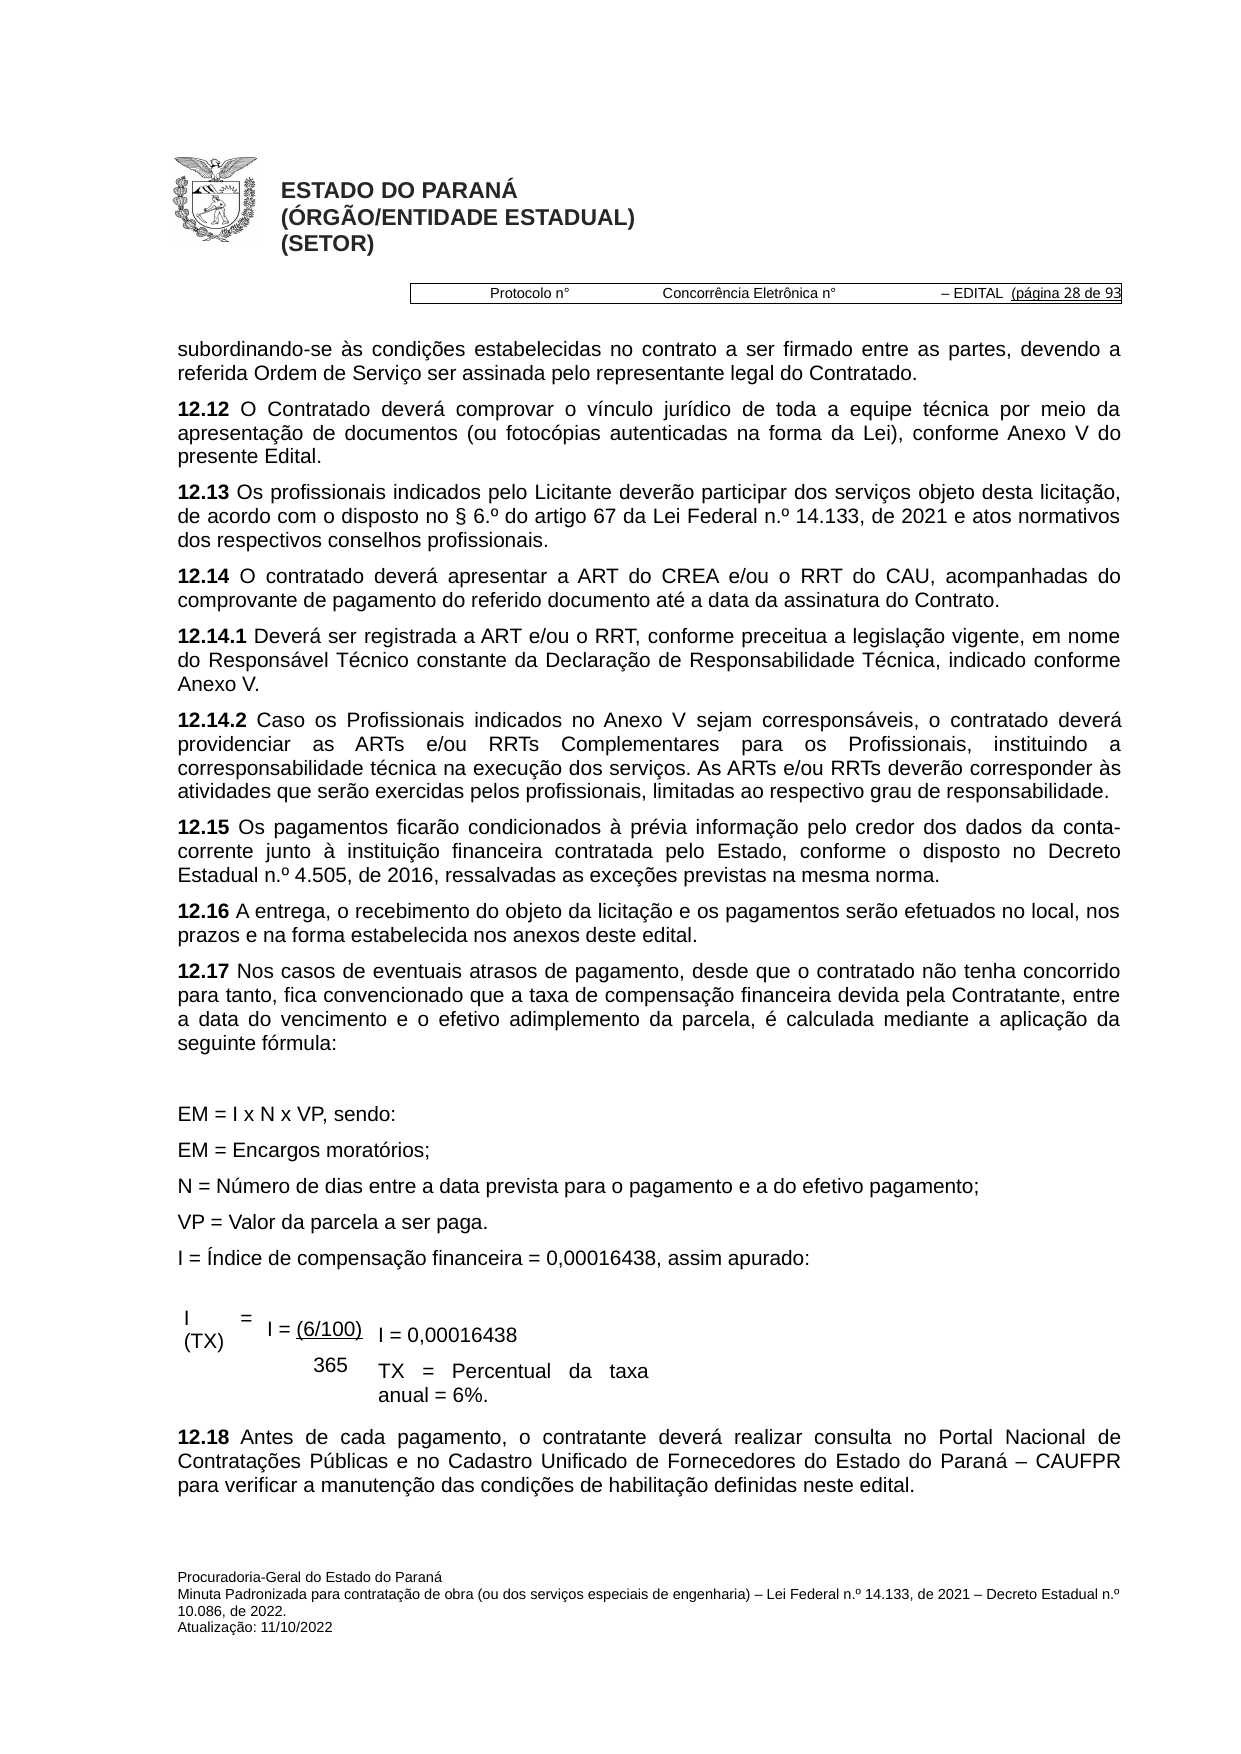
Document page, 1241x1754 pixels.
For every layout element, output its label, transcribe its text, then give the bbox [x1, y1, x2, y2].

text 12.17 Nos casos de eventuais atrasos de pagamento, desde que o contratado não tenha concorrido para tanto, fica convencionado que a taxa de compensação financeira devida pela Contratante, entre a data do vencimento e o efetivo adimplemento da parcela, é calculada mediante a aplicação da seguinte fórmula: [177, 959, 1122, 1054]
text 12.14.2 Caso os Profissionais indicados no Anexo V sejam corresponsáveis, o contratado deverá providenciar as ARTs e/ou RRTs Complementares para os Profissionais, instituindo a corresponsabilidade técnica na execução dos serviços. As ARTs e/ou RRTs deverão corresponder às atividades que serão exercidas pelos profissionais, limitadas ao respectivo grau de responsabilidade. [177, 707, 1122, 803]
text 12.18 Antes de cada pagamento, o contratante deverá realizar consulta no Portal Nacional de Contratações Públicas e no Cadastro Unificado de Fornecedores do Estado do Paraná – CAUFPR para verificar a manutenção das condições de habilitação definidas neste edital. [177, 1425, 1122, 1497]
text 12.15 Os pagamentos ficarão condicionados à prévia informação pelo credor dos dados da conta-corrente junto à instituição financeira contratada pelo Estado, conforme o disposto no Decreto Estadual n.º 4.505, de 2016, ressalvadas as exceções previstas na mesma norma. [177, 815, 1122, 887]
text EM = I x N x VP, sendo: [177, 1102, 1122, 1126]
text EM = Encargos moratórios; [177, 1138, 1122, 1162]
text 12.14.1 Deverá ser registrada a ART e/ou o RRT, conforme preceitua a legislação vigente, em nome do Responsável Técnico constante da Declaração de Responsabilidade Técnica, indicado conforme Anexo V. [177, 624, 1122, 696]
text 12.13 Os profissionais indicados pelo Licitante deverão participar dos serviços objeto desta licitação, de acordo com o disposto no § 6.º do artigo 67 da Lei Federal n.º 14.133, de 2021 e atos normativos dos respectivos conselhos profissionais. [177, 480, 1122, 552]
table_header I = 0,00016438 TX = Percentual da taxa anual = 6%. [371, 1276, 656, 1419]
table_header I = (TX) [176, 1276, 259, 1419]
text VP = Valor da parcela a ser paga. [177, 1210, 1122, 1234]
text N = Número de dias entre a data prevista para o pagamento e a do efetivo pagamento; [177, 1174, 1122, 1198]
table_header I = (6/100) 365 [260, 1276, 371, 1419]
text 12.14 O contratado deverá apresentar a ART do CREA e/ou o RRT do CAU, acompanhadas do comprovante de pagamento do referido documento até a data da assinatura do Contrato. [177, 564, 1122, 612]
text I = Índice de compensação financeira = 0,00016438, assim apurado: [177, 1246, 1122, 1269]
picture [172, 156, 259, 243]
text subordinando-se às condições estabelecidas no contrato a ser firmado entre as partes, devendo a referida Ordem de Serviço ser assinada pelo representante legal do Contratado. [177, 337, 1122, 384]
text 12.16 A entrega, o recebimento do objeto da licitação e os pagamentos serão efetuados no local, nos prazos e na forma estabelecida nos anexos deste edital. [177, 899, 1122, 947]
text 12.12 O Contratado deverá comprovar o vínculo jurídico de toda a equipe técnica por meio da apresentação de documentos (ou fotocópias autenticadas na forma da Lei), conforme Anexo V do presente Edital. [177, 396, 1122, 468]
